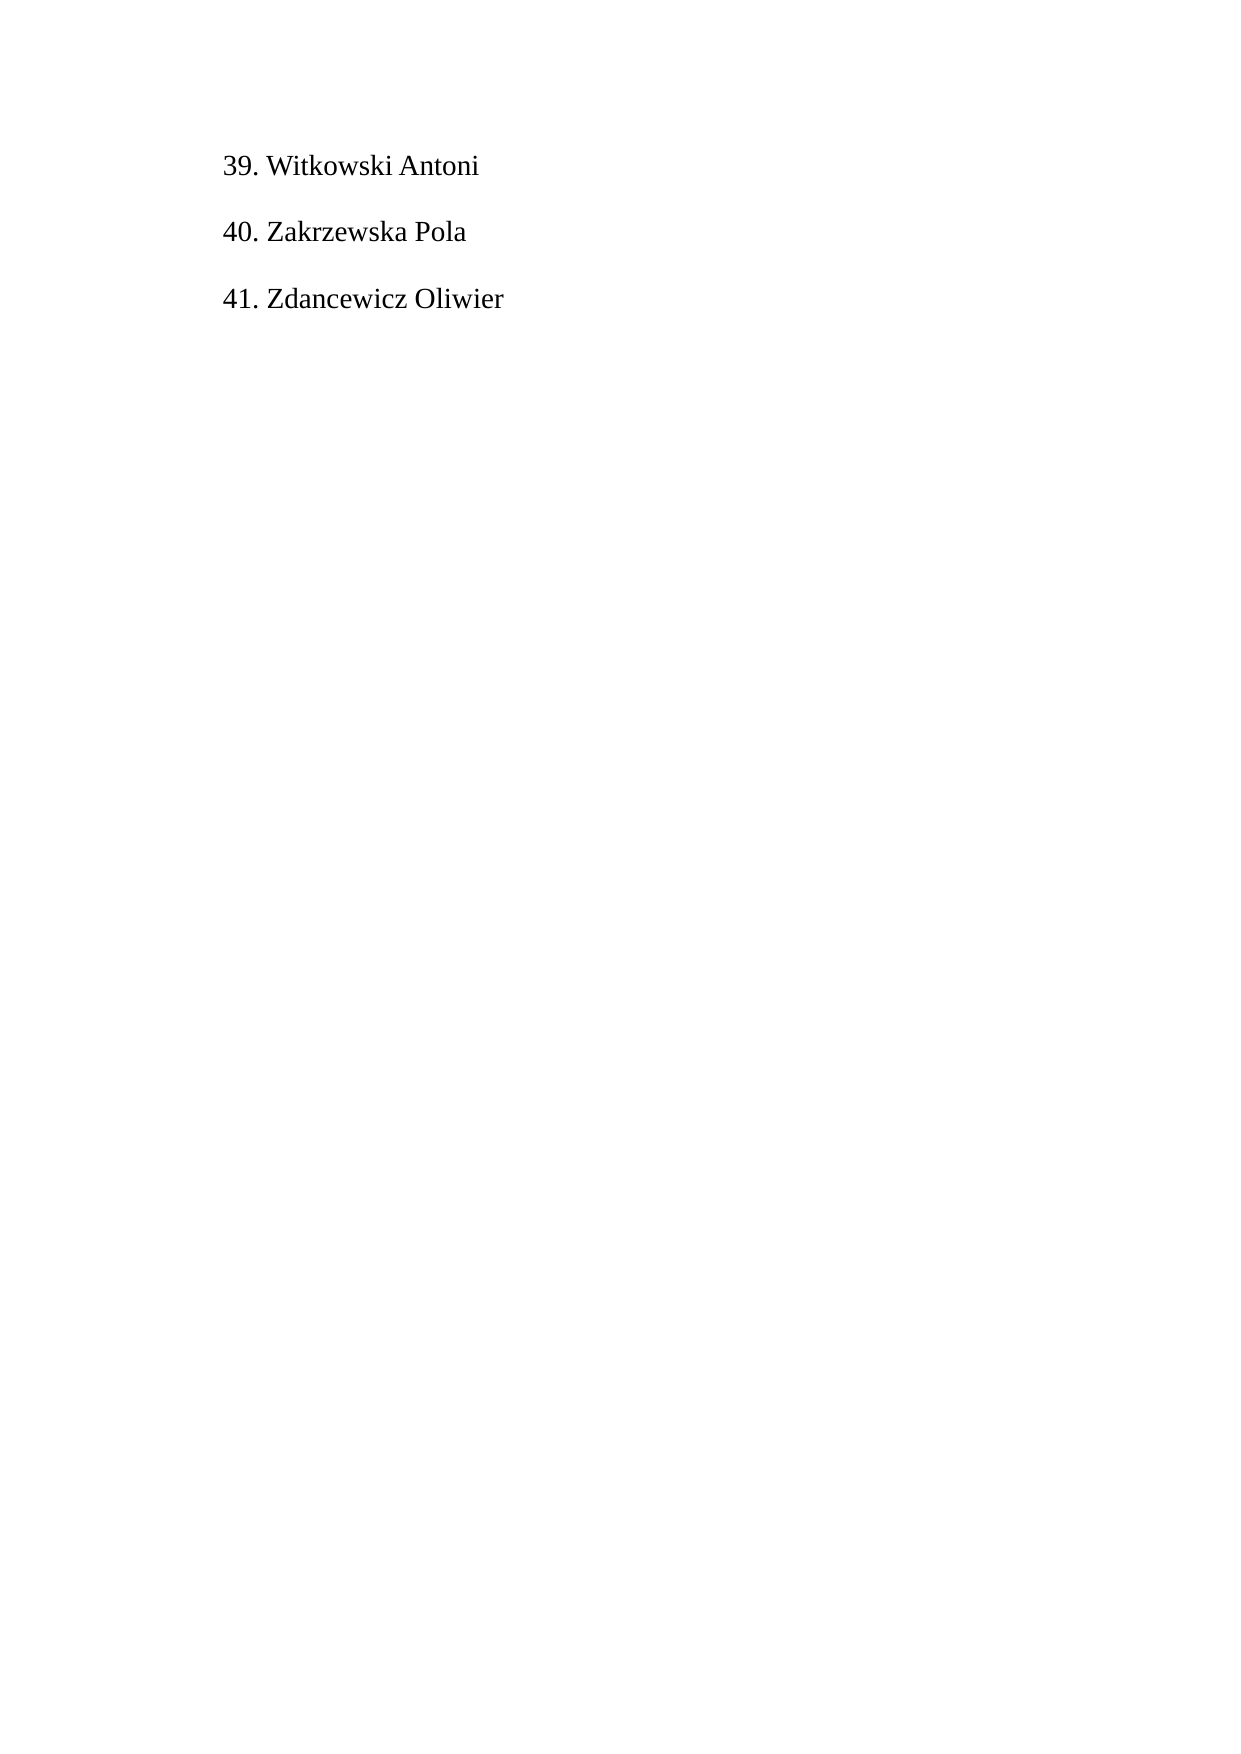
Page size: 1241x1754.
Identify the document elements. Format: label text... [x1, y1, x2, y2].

list Witkowski Antoni [223, 148, 1093, 181]
list Zakrzewska Pola [223, 214, 1093, 248]
list Zdancewicz Oliwier [223, 282, 1093, 315]
